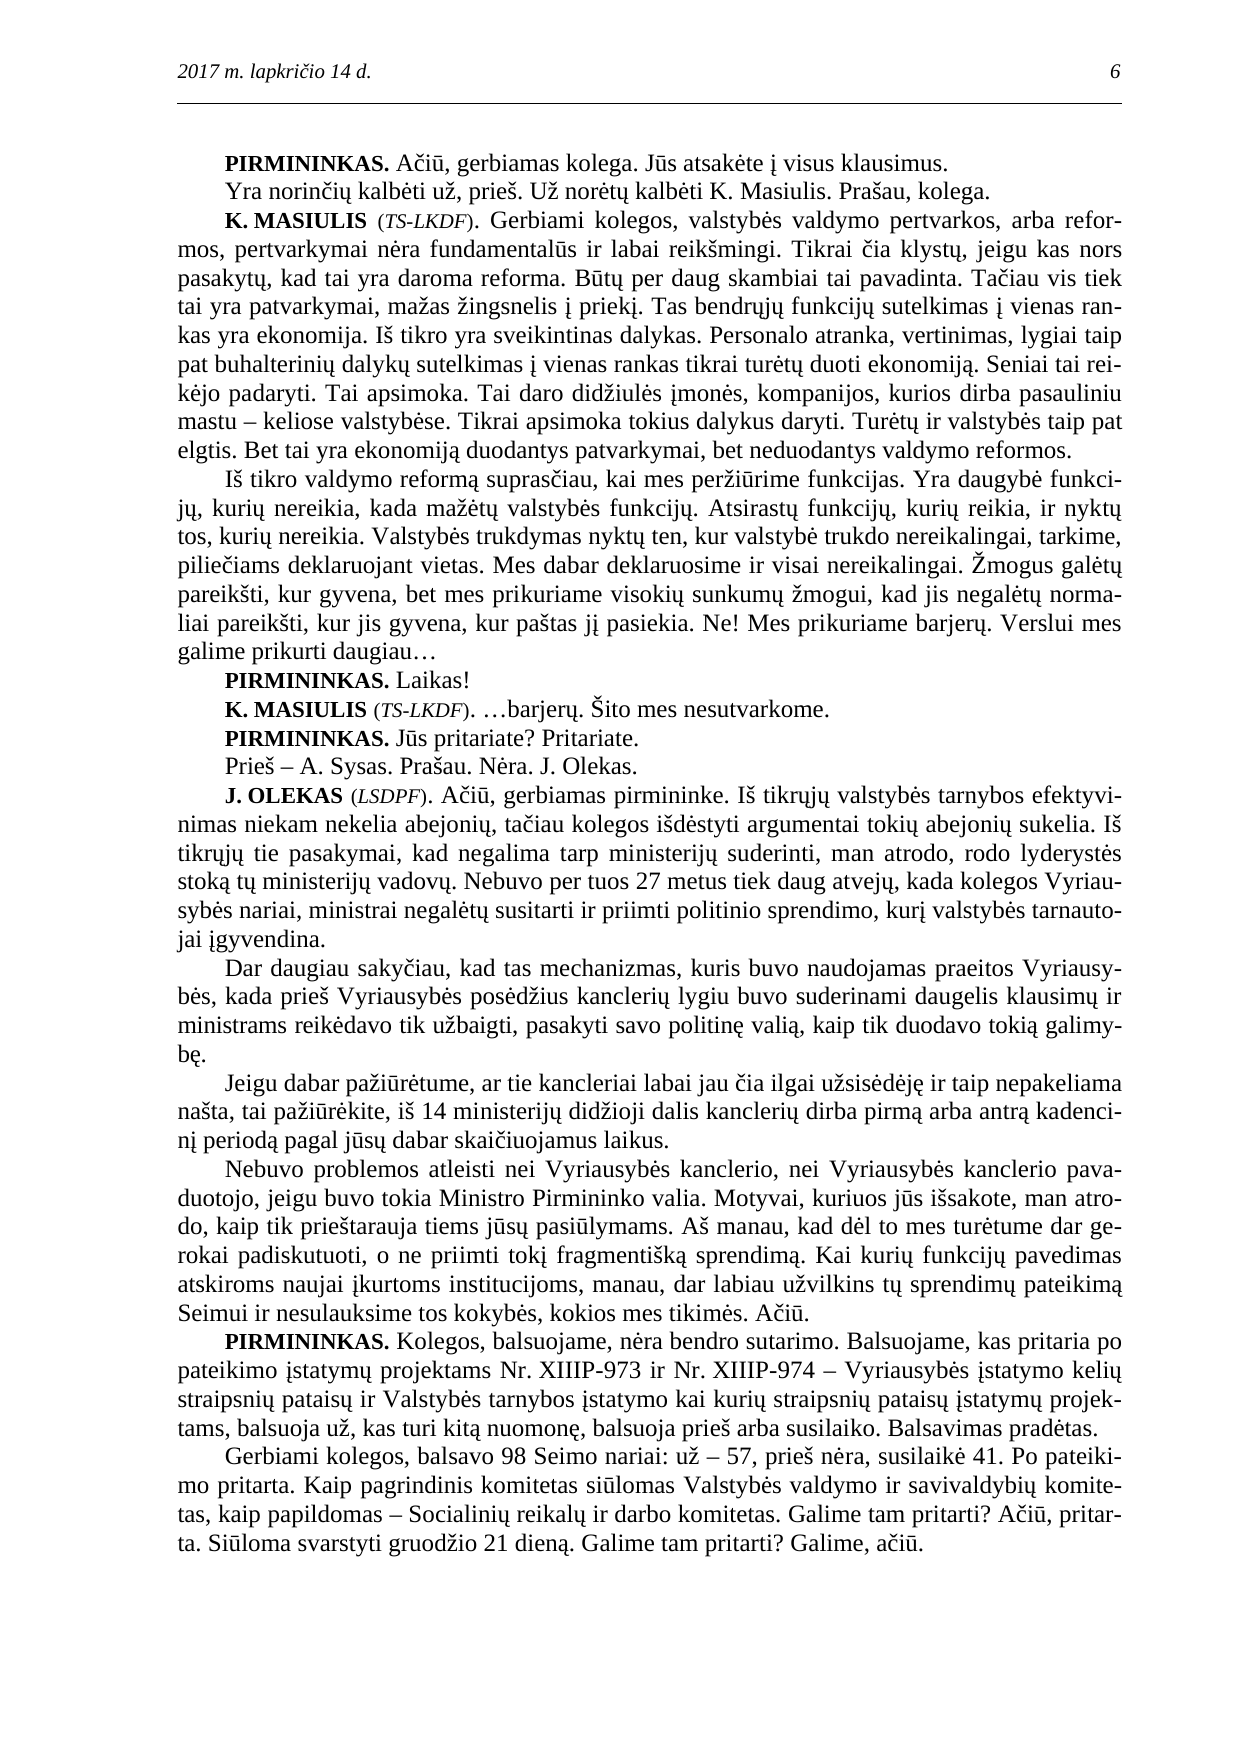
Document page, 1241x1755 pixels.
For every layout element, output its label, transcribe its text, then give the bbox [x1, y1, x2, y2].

text Prieš – A. Sy­sas. Pra­šau. Nė­ra. J. Ole­kas. [177, 751, 1122, 780]
text PIRMININKAS. Jūs pri­ta­ria­te? Pri­ta­ria­te. [177, 723, 1122, 751]
text PIRMININKAS. Ačiū, ger­bia­mas ko­le­ga. Jūs at­sa­kė­te į vi­sus klau­si­mus. [177, 148, 1122, 176]
text Iš tik­ro val­dy­mo re­for­mą su­pras­čiau, kai mes per­žiū­ri­me funk­ci­jas. Yra dau­gy­bė funk­ci­jų, ku­rių ne­rei­kia, ka­da ma­žė­tų vals­ty­bės funk­ci­jų. At­si­ras­tų funk­ci­jų, ku­rių rei­kia, ir nyk­tų tos, ku­rių ne­rei­kia. Vals­ty­bės truk­dy­mas nyk­tų ten, kur vals­ty­bė truk­do ne­rei­ka­lin­gai, tar­ki­me, pi­lie­čiams de­kla­ruo­jant vie­tas. Mes da­bar de­kla­ruo­si­me ir vi­sai ne­rei­ka­lin­gai. Žmo­gus ga­lė­tų pa­reikš­ti, kur gy­ve­na, bet mes pri­ku­ria­me vi­so­kių sun­ku­mų žmo­gui, kad jis ne­ga­lė­tų nor­ma­liai pa­reikš­ti, kur jis gy­ve­na, kur paš­tas jį pa­sie­kia. Ne! Mes pri­ku­ria­me bar­je­rų. Ver­slui mes ga­li­me pri­kur­ti dau­giau… [177, 464, 1122, 665]
text K. MASIULIS (TS-LKDF). …bar­je­rų. Ši­to mes ne­su­tvar­ko­me. [177, 694, 1122, 723]
text Ne­bu­vo pro­ble­mos at­leis­ti nei Vy­riau­sy­bės kanc­le­rio, nei Vy­riau­sy­bės kanc­le­rio pa­va­duo­to­jo, jei­gu bu­vo to­kia Mi­nist­ro Pir­mi­nin­ko va­lia. Mo­ty­vai, ku­riuos jūs iš­sa­ko­te, man at­ro­do, kaip tik prieš­ta­rau­ja tiems jū­sų pa­siū­ly­mams. Aš ma­nau, kad dėl to mes tu­rė­tu­me dar ge­ro­kai pa­dis­ku­tuo­ti, o ne pri­im­ti to­kį frag­men­tišką spren­di­mą. Kai ku­rių funk­ci­jų pa­ve­di­mas at­ski­roms nau­jai įkur­toms ins­ti­tu­ci­joms, ma­nau, dar la­biau už­vil­kins tų spren­di­mų pa­tei­ki­mą Sei­mui ir ne­su­lauk­si­me tos ko­ky­bės, ko­kios mes ti­ki­mės. Ačiū. [177, 1154, 1122, 1326]
text Dar dau­giau sa­ky­čiau, kad tas me­cha­niz­mas, ku­ris bu­vo nau­do­ja­mas pra­ei­tos Vy­riau­sy­bės, ka­da prieš Vy­riau­sy­bės po­sė­džius kanc­le­rių ly­giu bu­vo su­de­ri­na­mi dau­ge­lis klau­si­mų ir mi­nist­rams rei­kė­da­vo tik už­baig­ti, pa­sa­ky­ti sa­vo po­li­ti­nę va­lią, kaip tik duo­da­vo to­kią ga­li­my­bę. [177, 953, 1122, 1068]
text PIRMININKAS. Lai­kas! [177, 665, 1122, 694]
text J. OLEKAS (LSDPF). Ačiū, ger­bia­mas pir­mi­nin­ke. Iš tik­rų­jų vals­ty­bės tar­ny­bos efek­ty­vi­ni­mas nie­kam ne­ke­lia abe­jo­nių, ta­čiau ko­le­gos iš­dės­ty­ti ar­gu­men­tai to­kių abe­jo­nių su­ke­lia. Iš tik­rų­jų tie pa­sa­ky­mai, kad ne­ga­li­ma tarp mi­nis­te­ri­jų su­de­rin­ti, man at­ro­do, ro­do ly­de­rys­tės sto­ką tų mi­nis­te­ri­jų va­do­vų. Ne­bu­vo per tuos 27 me­tus tiek daug at­ve­jų, ka­da ko­le­gos Vy­riau­sy­bės na­riai, mi­nist­rai ne­ga­lė­tų su­si­tar­ti ir pri­im­ti po­li­ti­nio spren­di­mo, ku­rį vals­ty­bės tar­nau­to­jai įgy­ven­di­na. [177, 780, 1122, 953]
text Ger­bia­mi ko­le­gos, bal­sa­vo 98 Sei­mo na­riai: už – 57, prieš nė­ra, su­si­lai­kė 41. Po pa­tei­ki­mo pri­tar­ta. Kaip pa­grin­di­nis ko­mi­te­tas siū­lo­mas Vals­ty­bės val­dy­mo ir sa­vi­val­dy­bių ko­mi­te­tas, kaip pa­pil­do­mas – So­cia­li­nių rei­ka­lų ir dar­bo ko­mi­te­tas. Ga­li­me tam pri­tar­ti? Ačiū, pri­tar­ta. Siū­lo­ma svars­ty­ti gruo­džio 21 die­ną. Ga­li­me tam pri­tar­ti? Ga­li­me, ačiū. [177, 1441, 1122, 1556]
text PIRMININKAS. Ko­le­gos, bal­suo­ja­me, nė­ra ben­dro su­ta­ri­mo. Bal­suo­ja­me, kas pri­ta­ria po pa­tei­ki­mo įsta­ty­mų pro­jek­tams Nr. XIIIP-973 ir Nr. XIIIP-974 – Vy­riau­sy­bės įsta­ty­mo ke­lių straips­nių pa­tai­sų ir Vals­ty­bės tar­ny­bos įsta­ty­mo kai ku­rių straips­nių pa­tai­sų įsta­ty­mų pro­jek­tams, bal­suo­ja už, kas tu­ri ki­tą nuo­mo­nę, bal­suo­ja prieš ar­ba su­si­lai­ko. Bal­sa­vi­mas pra­dė­tas. [177, 1326, 1122, 1441]
text K. MASIULIS (TS-LKDF). Ger­bia­mi ko­le­gos, vals­ty­bės val­dy­mo per­tvar­kos, ar­ba re­for­mos, per­tvar­ky­mai nė­ra fun­da­men­ta­lūs ir la­bai reikš­min­gi. Tik­rai čia klys­tų, jei­gu kas nors pa­sa­ky­tų, kad tai yra da­ro­ma re­for­ma. Bū­tų per daug skam­biai tai pa­va­din­ta. Ta­čiau vis tiek tai yra pa­tvar­ky­mai, ma­žas žings­ne­lis į prie­kį. Tas ben­drų­jų funk­ci­jų su­tel­ki­mas į vie­nas ran­kas yra eko­no­mi­ja. Iš tik­ro yra svei­kin­ti­nas da­ly­kas. Per­so­na­lo at­ran­ka, ver­ti­ni­mas, ly­giai taip pat bu­hal­te­ri­nių da­ly­kų su­tel­ki­mas į vie­nas ran­kas tik­rai tu­rė­tų duo­ti eko­no­mi­ją. Se­niai tai rei­kė­jo pa­da­ry­ti. Tai ap­si­mo­ka. Tai da­ro di­džiu­lės įmo­nės, kom­pa­ni­jos, ku­rios dir­ba pa­sau­li­niu mas­tu – ke­liose vals­ty­bėse. Tik­rai ap­si­mo­ka to­kius da­ly­kus da­ry­ti. Tu­rė­tų ir vals­ty­bės taip pat elg­tis. Bet tai yra eko­no­mi­ją duo­dan­tys pa­tvar­ky­mai, bet ne­duo­dan­tys val­dy­mo re­for­mos. [177, 205, 1122, 464]
text Jei­gu da­bar pa­žiū­rė­tu­me, ar tie kanc­le­riai la­bai jau čia il­gai už­si­sė­dė­ję ir taip ne­pa­ke­lia­ma naš­ta, tai pa­žiū­rė­ki­te, iš 14 mi­nis­te­ri­jų di­džio­ji da­lis kanc­le­rių dir­ba pir­mą ar­ba an­trą ka­den­ci­nį pe­ri­odą pa­gal jū­sų da­bar skai­čiuo­ja­mus lai­kus. [177, 1068, 1122, 1154]
text Yra no­rin­čių kal­bė­ti už, prieš. Už no­rė­tų kal­bė­ti K. Ma­siu­lis. Pra­šau, ko­le­ga. [177, 176, 1122, 205]
